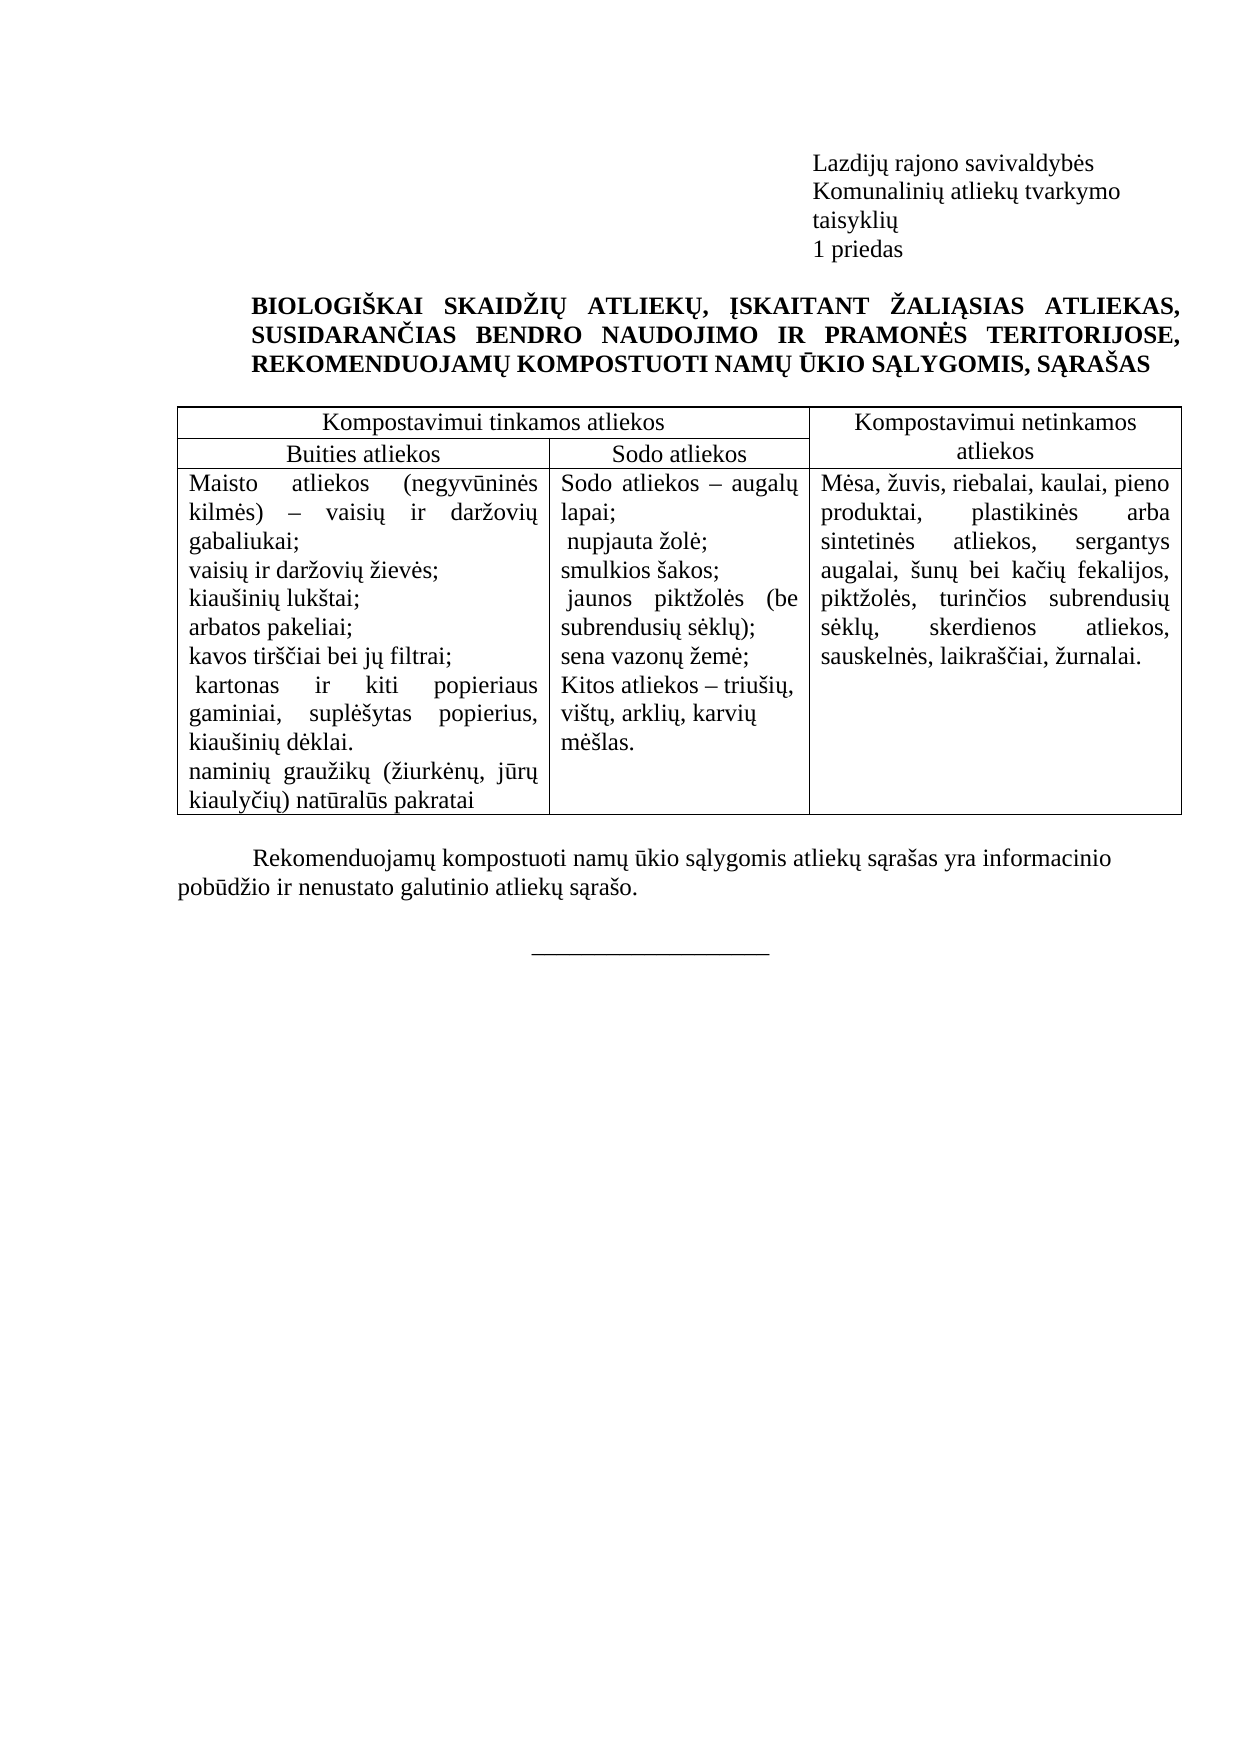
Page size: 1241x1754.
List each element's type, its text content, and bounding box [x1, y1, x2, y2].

table_header Kompostavimui netinkamos atliekos [810, 408, 1181, 467]
table_cell Maisto atliekos (negyvūninės kilmės) – vaisių ir daržovių gabaliukai; vaisių ir daržovių žievės; kiaušinių lukštai; arbatos pakeliai; kavos tirščiai bei jų filtrai; kartonas ir kiti popieriaus gaminiai, suplėšytas popierius, kiaušinių dėklai. naminių graužikų (žiurkėnų, jūrų kiaulyčių) natūralūs pakratai [178, 469, 549, 813]
text 1 priedas [812, 234, 1181, 263]
text pobūdžio ir nenustato galutinio atliekų sąrašo. [177, 872, 1181, 901]
table_header Kompostavimui tinkamos atliekos [178, 408, 809, 438]
text Komunalinių atliekų tvarkymo taisyklių [812, 176, 1181, 234]
table_cell Buities atliekos [178, 439, 549, 467]
text BIOLOGIŠKAI SKAIDŽIŲ ATLIEKŲ, ĮSKAITANT ŽALIĄSIAS ATLIEKAS, SUSIDARANČIAS BENDRO NAUDOJIMO IR PRAMONĖS TERITORIJOSE, REKOMENDUOJAMŲ KOMPOSTUOTI NAMŲ ŪKIO SĄLYGOMIS, SĄRAŠAS [251, 291, 1181, 378]
text ___________________ [532, 929, 1181, 958]
text Rekomenduojamų kompostuoti namų ūkio sąlygomis atliekų sąrašas yra informacinio [177, 843, 1181, 872]
text Lazdijų rajono savivaldybės [812, 148, 1181, 176]
table_cell Sodo atliekos [550, 439, 809, 467]
table_cell Mėsa, žuvis, riebalai, kaulai, pieno produktai, plastikinės arba sintetinės atliekos, sergantys augalai, šunų bei kačių fekalijos, piktžolės, turinčios subrendusių sėklų, skerdienos atliekos, sauskelnės, laikraščiai, žurnalai. [810, 469, 1181, 813]
table_cell Sodo atliekos – augalų lapai; nupjauta žolė; smulkios šakos; jaunos piktžolės (be subrendusių sėklų); sena vazonų žemė; Kitos atliekos – triušių, vištų, arklių, karvių mėšlas. [550, 469, 809, 813]
